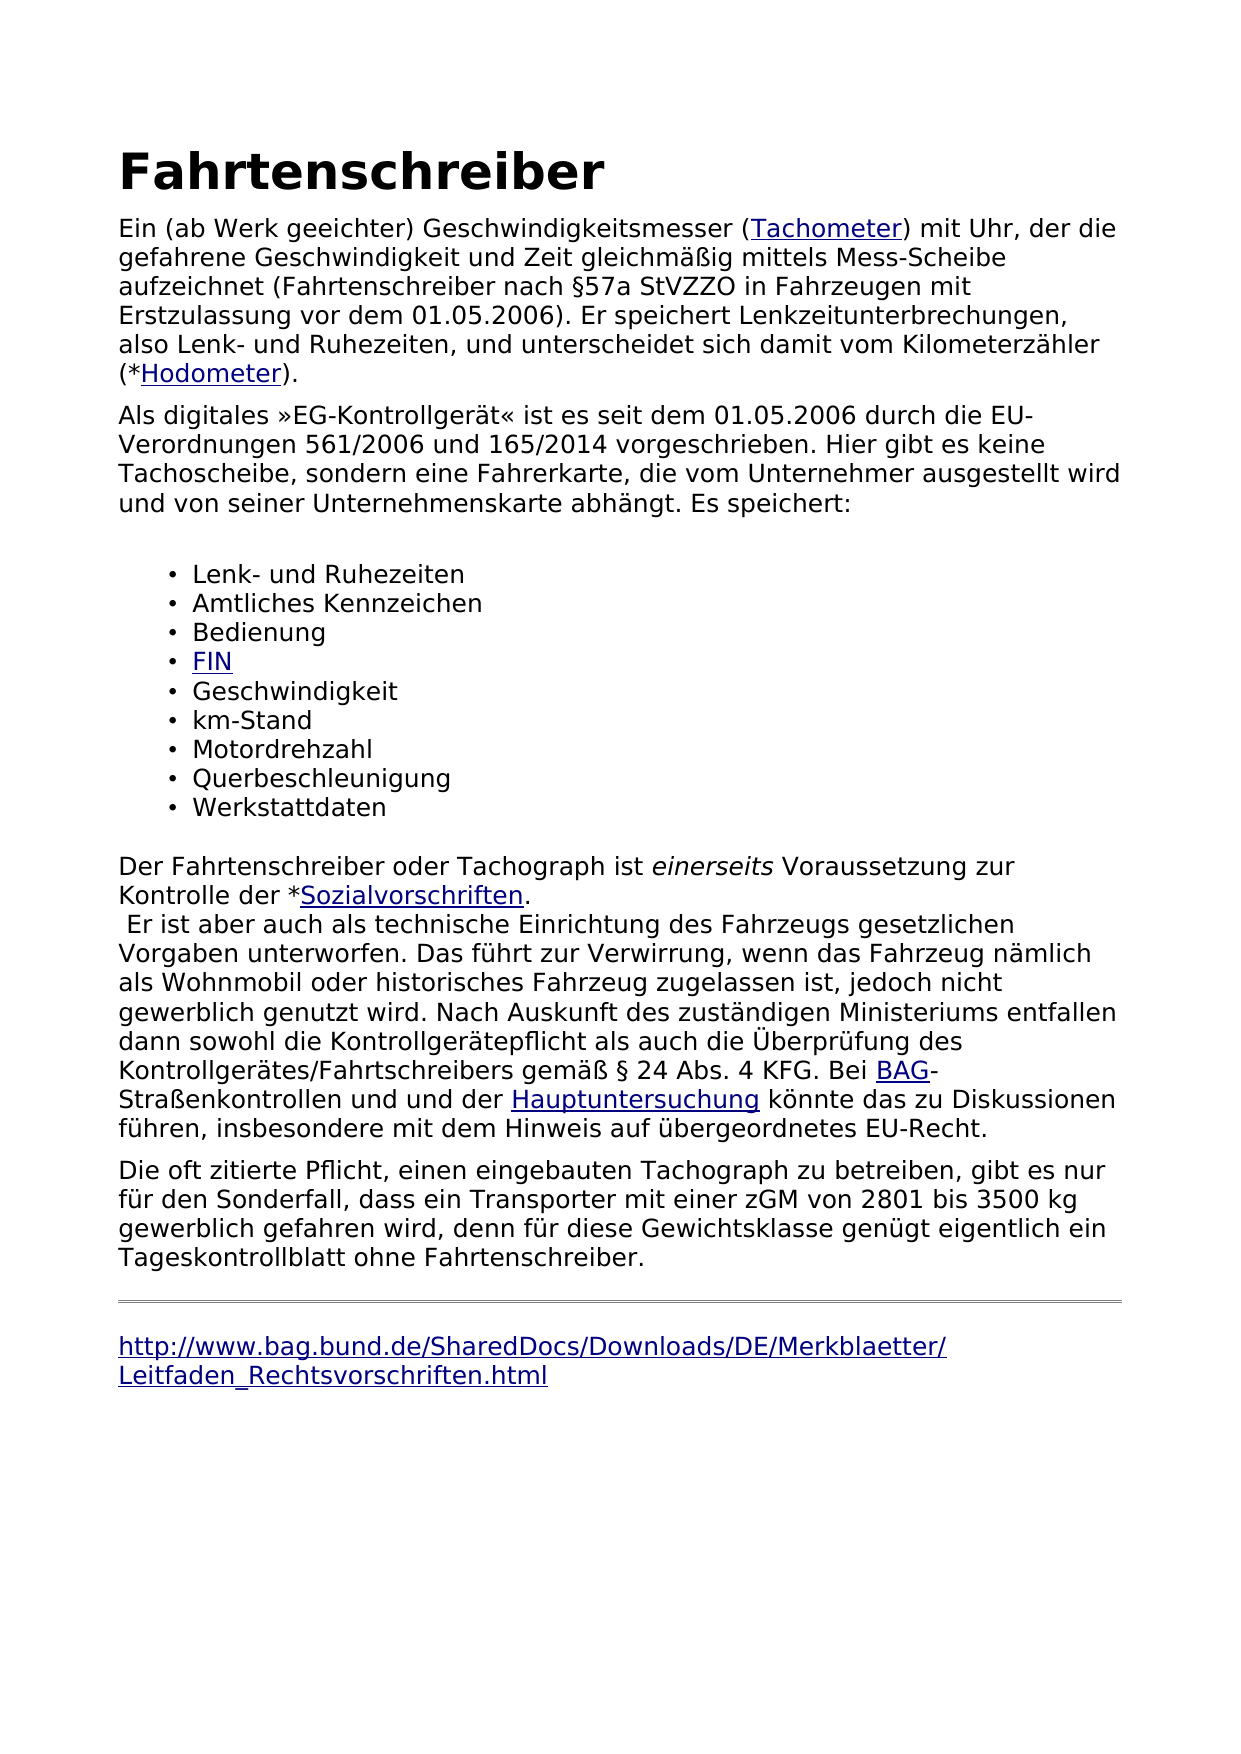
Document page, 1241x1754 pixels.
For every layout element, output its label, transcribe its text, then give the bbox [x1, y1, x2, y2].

text http://www.bag.bund.de/SharedDocs/Downloads/DE/Merkblaetter/Leitfaden_Rechtsvorschriften.html [118, 1332, 1122, 1390]
list Motordrehzahl [177, 735, 1122, 764]
list Geschwindigkeit [177, 677, 1122, 706]
subtitle Fahrtenschreiber [118, 143, 1122, 201]
list Bedienung [177, 618, 1122, 647]
text Der Fahrtenschreiber oder Tachograph ist einerseits Voraussetzung zur Kontrolle der *Sozialvorschriften. Er ist aber auch als technische Einrichtung des Fahrzeugs gesetzlichen Vorgaben unterworfen. Das führt zur Verwirrung, wenn das Fahrzeug nämlich als Wohnmobil oder historisches Fahrzeug zugelassen ist, jedoch nicht gewerblich genutzt wird. Nach Auskunft des zuständigen Ministeriums entfallen dann sowohl die Kontrollgerätepflicht als auch die Überprüfung des Kontrollgerätes/Fahrtschreibers gemäß § 24 Abs. 4 KFG. Bei BAG-Straßenkontrollen und und der Hauptuntersuchung könnte das zu Diskussionen führen, insbesondere mit dem Hinweis auf übergeordnetes EU-Recht. [118, 852, 1122, 1144]
list Querbeschleunigung [177, 764, 1122, 793]
list Lenk- und Ruhezeiten [177, 560, 1122, 589]
list Amtliches Kennzeichen [177, 589, 1122, 618]
text Die oft zitierte Pflicht, einen eingebauten Tachograph zu betreiben, gibt es nur für den Sonderfall, dass ein Transporter mit einer zGM von 2801 bis 3500 kg gewerblich gefahren wird, denn für diese Gewichtsklasse genügt eigentlich ein Tageskontrollblatt ohne Fahrtenschreiber. [118, 1156, 1122, 1273]
text Als digitales »EG-Kontrollgerät« ist es seit dem 01.05.2006 durch die EU-Verordnungen 561/2006 und 165/2014 vorgeschrieben. Hier gibt es keine Tachoscheibe, sondern eine Fahrerkarte, die vom Unternehmer ausgestellt wird und von seiner Unternehmenskarte abhängt. Es speichert: [118, 401, 1122, 518]
list FIN [177, 647, 1122, 677]
list Werkstattdaten [177, 793, 1122, 822]
text Ein (ab Werk geeichter) Geschwindigkeitsmesser (Tachometer) mit Uhr, der die gefahrene Geschwindigkeit und Zeit gleichmäßig mittels Mess-Scheibe aufzeichnet (Fahrtenschreiber nach §57a StVZZO in Fahrzeugen mit Erstzulassung vor dem 01.05.2006). Er speichert Lenkzeitunterbrechungen, also Lenk- und Ruhezeiten, und unterscheidet sich damit vom Kilometerzähler (*Hodometer). [118, 214, 1122, 389]
list km-Stand [177, 706, 1122, 735]
